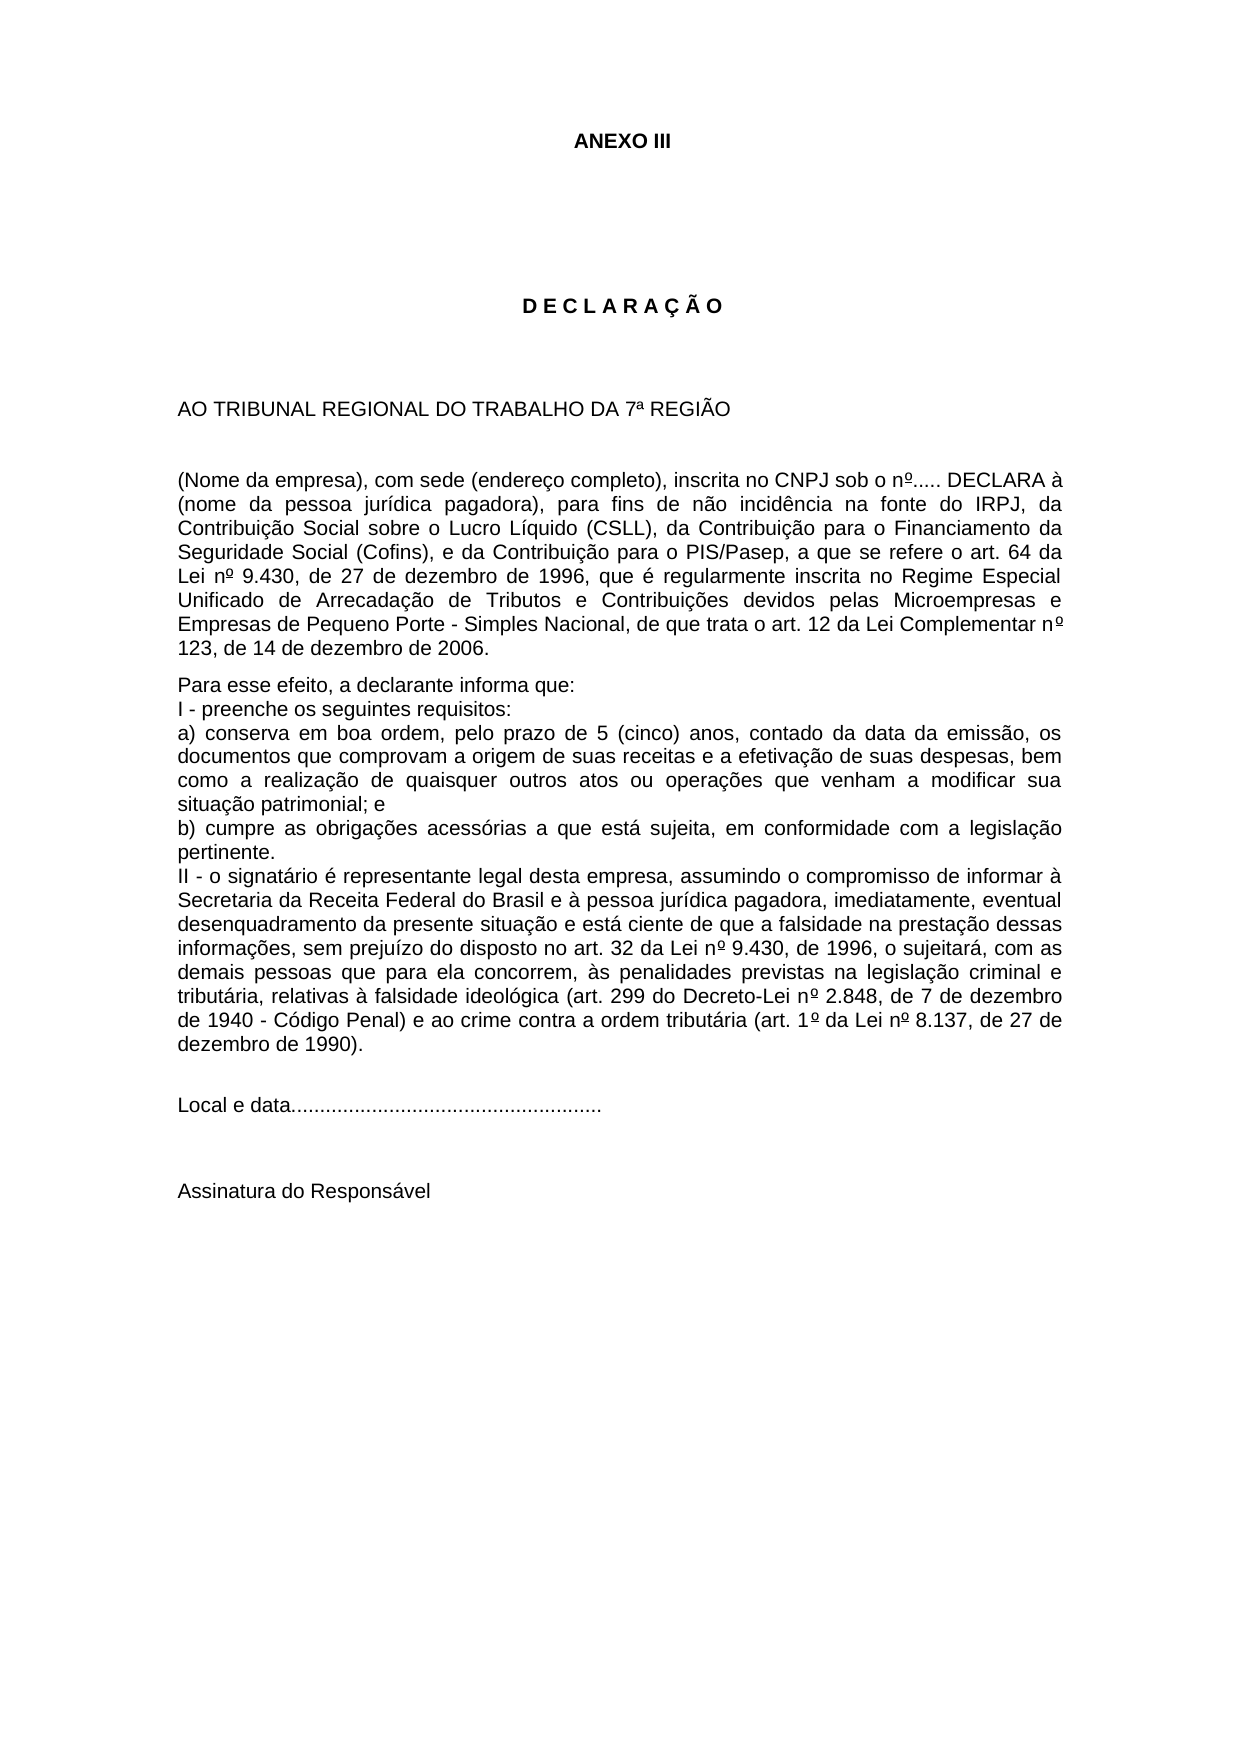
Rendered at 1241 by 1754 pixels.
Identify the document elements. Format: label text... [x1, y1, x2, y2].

text a) conserva em boa ordem, pelo prazo de 5 (cinco) anos, contado da data da emissão, os documentos que comprovam a origem de suas receitas e a efetivação de suas despesas, bem como a realização de quaisquer outros atos ou operações que venham a modificar sua situação patrimonial; e [177, 720, 1063, 816]
text Local e data...................................................... [177, 1093, 1063, 1117]
subtitle ANEXO III [177, 129, 1067, 153]
text I - preenche os seguintes requisitos: [177, 696, 1063, 720]
text Assinatura do Responsável [177, 1179, 1063, 1203]
subtitle D E C L A R A Ç Ã O [177, 294, 1067, 318]
text (Nome da empresa), com sede (endereço completo), inscrita no CNPJ sob o nº..... DECLARA à (nome da pessoa jurídica pagadora), para fins de não incidência na fonte do IRPJ, da Contribuição Social sobre o Lucro Líquido (CSLL), da Contribuição para o Financiamento da Seguridade Social (Cofins), e da Contribuição para o PIS/Pasep, a que se refere o art. 64 da Lei nº 9.430, de 27 de dezembro de 1996, que é regularmente inscrita no Regime Especial Unificado de Arrecadação de Tributos e Contribuições devidos pelas Microempresas e Empresas de Pequeno Porte - Simples Nacional, de que trata o art. 12 da Lei Complementar nº 123, de 14 de dezembro de 2006. [177, 468, 1063, 660]
text AO TRIBUNAL REGIONAL DO TRABALHO DA 7ª REGIÃO [177, 396, 1063, 420]
text II - o signatário é representante legal desta empresa, assumindo o compromisso de informar à Secretaria da Receita Federal do Brasil e à pessoa jurídica pagadora, imediatamente, eventual desenquadramento da presente situação e está ciente de que a falsidade na prestação dessas informações, sem prejuízo do disposto no art. 32 da Lei nº 9.430, de 1996, o sujeitará, com as demais pessoas que para ela concorrem, às penalidades previstas na legislação criminal e tributária, relativas à falsidade ideológica (art. 299 do Decreto-Lei nº 2.848, de 7 de dezembro de 1940 - Código Penal) e ao crime contra a ordem tributária (art. 1º da Lei nº 8.137, de 27 de dezembro de 1990). [177, 864, 1063, 1056]
text b) cumpre as obrigações acessórias a que está sujeita, em conformidade com a legislação pertinente. [177, 816, 1063, 864]
text Para esse efeito, a declarante informa que: [177, 672, 1063, 696]
